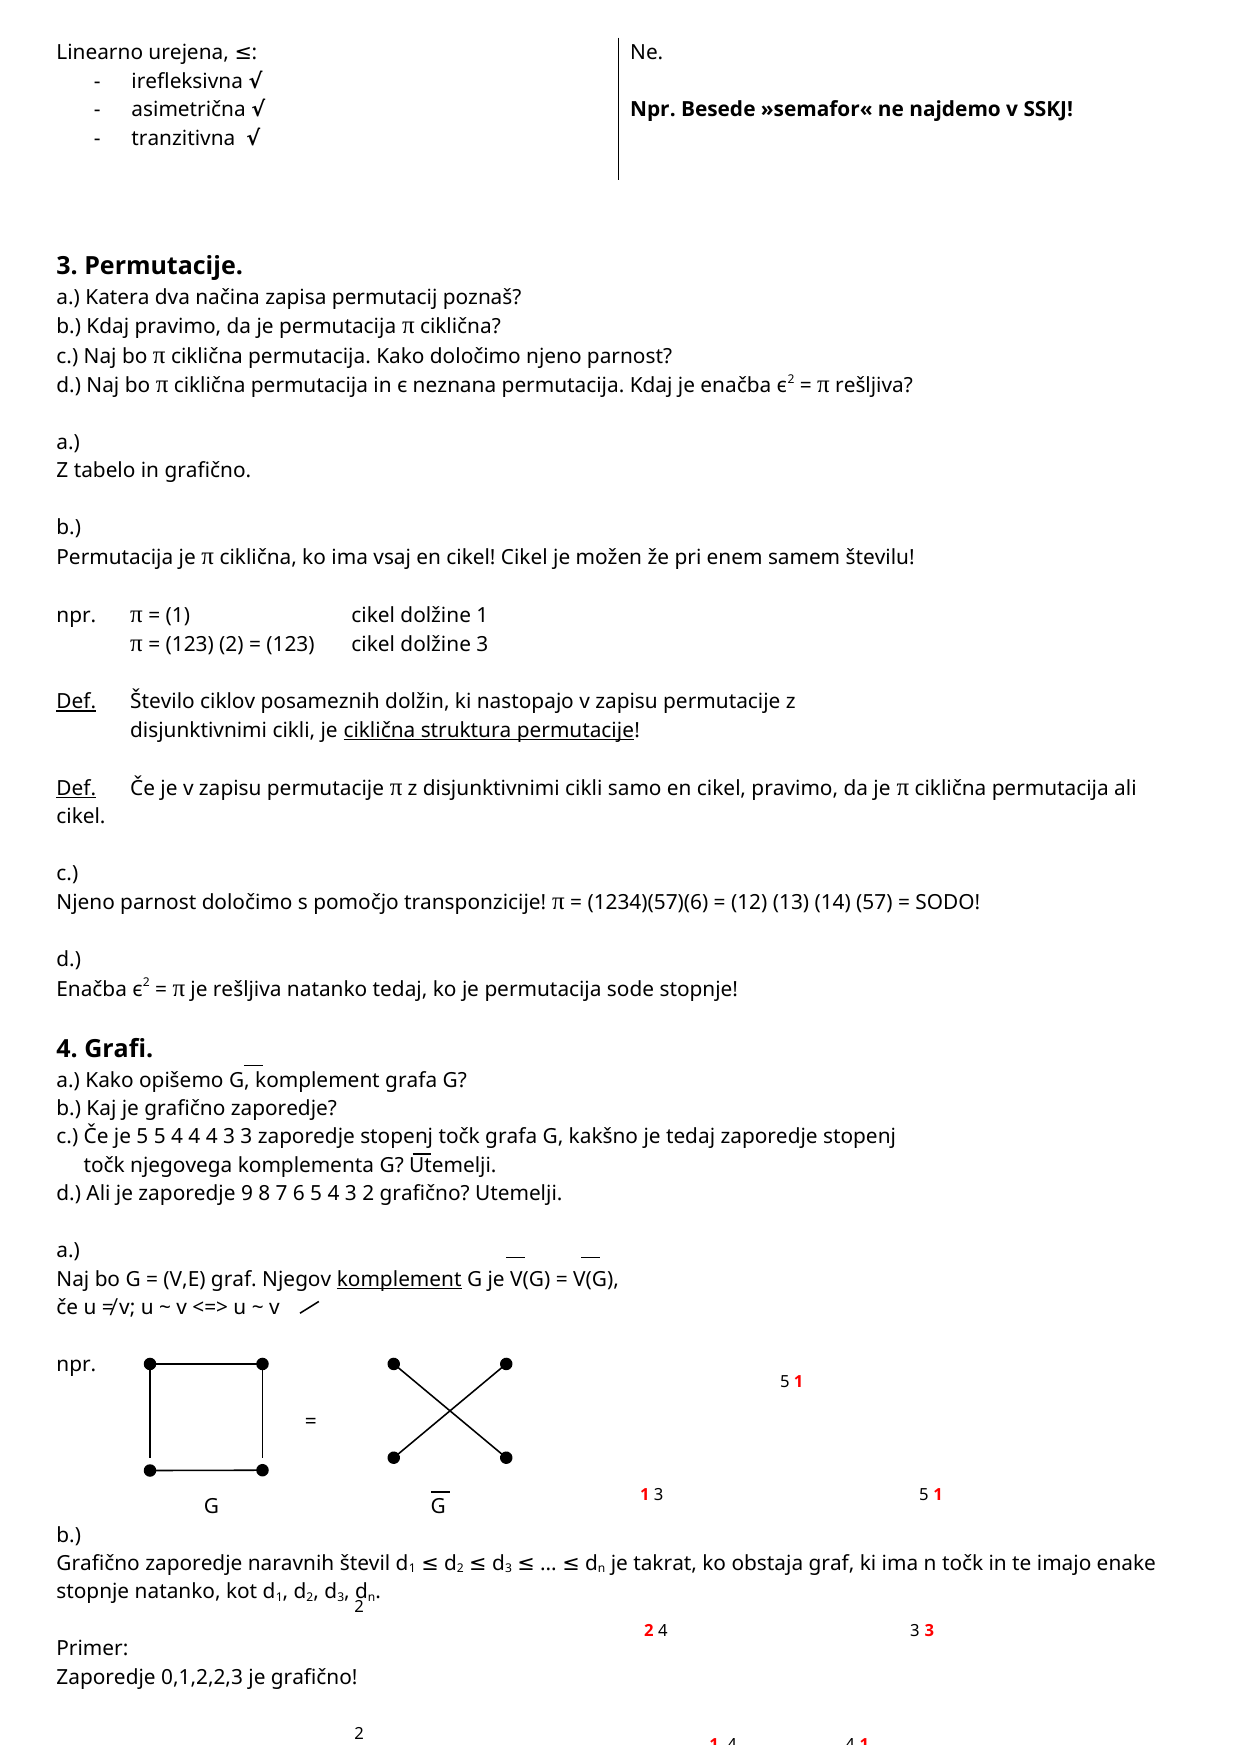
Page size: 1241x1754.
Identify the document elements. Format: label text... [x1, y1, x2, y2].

text 1 4 4 1 [635, 1733, 1071, 1745]
text Permutacija je π ciklična, ko ima vsaj en cikel! Cikel je možen že pri enem samem številu! [56, 541, 1181, 570]
text 1 3 5 1 [635, 1483, 1071, 1506]
text c.) Če je 5 5 4 4 4 3 3 zaporedje stopenj točk grafa G, kakšno je tedaj zaporedje stopenj [56, 1122, 1181, 1150]
text 2 4 3 3 [635, 1619, 1071, 1642]
text Grafično zaporedje naravnih števil d1 ≤ d2 ≤ d3 ≤ ... ≤ dn je takrat, ko obstaja graf, ki ima n točk in te imajo enake stopnje natanko, kot d1, d2, d3, dn. [56, 1548, 1181, 1605]
text b.) [56, 512, 1181, 541]
text [56, 1406, 149, 1434]
text a.) Katera dva načina zapisa permutacij poznaš? [56, 282, 1181, 310]
text 2 [354, 1594, 396, 1617]
text npr. π = (1) cikel dolžine 1 [56, 599, 1181, 628]
text Njeno parnost določimo s pomočjo transponzicije! π = (1234)(57)(6) = (12) (13) (14) (57) = SODO! [56, 886, 1181, 916]
text b.) Kdaj pravimo, da je permutacija π ciklična? [56, 310, 1181, 340]
text a.) Kako opišemo G, komplement grafa G? [56, 1065, 1181, 1093]
table_header Ne. Npr. Besede »semafor« ne najdemo v SSKJ! [619, 38, 1192, 180]
text Primer: [56, 1633, 1181, 1662]
text če u ≠ v; u ~ v <=> u ~ v [56, 1292, 1181, 1321]
text Def. Število ciklov posameznih dolžin, ki nastopajo v zapisu permutacije z [56, 686, 1181, 715]
text Z tabelo in grafično. [56, 456, 1181, 484]
text b.) [56, 1520, 1181, 1548]
text [425, 1413, 475, 1434]
text Def. Če je v zapisu permutacije π z disjunktivnimi cikli samo en cikel, pravimo, da je π ciklična permutacija ali cikel. [56, 772, 1181, 829]
text π = (123) (2) = (123) cikel dolžine 3 [56, 628, 1181, 658]
table_header Linearno urejena, ≤: irefleksivna √ asimetrična √ tranzitivna √ [45, 38, 618, 180]
text = [263, 1406, 447, 1434]
text b.) Kaj je grafično zaporedje? [56, 1093, 1181, 1122]
text [453, 1406, 1181, 1434]
text d.) Naj bo π ciklična permutacija in є neznana permutacija. Kdaj je enačba є2 = π rešljiva? [56, 369, 1230, 399]
text a.) [56, 427, 1181, 456]
text [151, 1406, 262, 1434]
text Naj bo G = (V,E) graf. Njegov komplement G je V(G) = V(G), [56, 1264, 1181, 1292]
text točk njegovega komplementa G? Utemelji. [56, 1150, 1181, 1178]
text c.) Naj bo π ciklična permutacija. Kako določimo njeno parnost? [56, 340, 1181, 369]
text d.) [56, 944, 1181, 973]
text c.) [56, 858, 1181, 886]
text 4. Grafi. [56, 1031, 1181, 1065]
text Enačba є2 = π je rešljiva natanko tedaj, ko je permutacija sode stopnje! [56, 973, 1181, 1002]
text G G [56, 1491, 1181, 1520]
text a.) [56, 1235, 1181, 1264]
text d.) Ali je zaporedje 9 8 7 6 5 4 3 2 grafično? Utemelji. [56, 1178, 1181, 1207]
text 2 [354, 1722, 396, 1744]
text 5 1 [635, 1369, 1071, 1392]
text Zaporedje 0,1,2,2,3 je grafično! [56, 1662, 1181, 1690]
text npr. [56, 1349, 1181, 1377]
text 3. Permutacije. [56, 248, 1181, 282]
text disjunktivnimi cikli, je ciklična struktura permutacije! [56, 715, 1181, 743]
